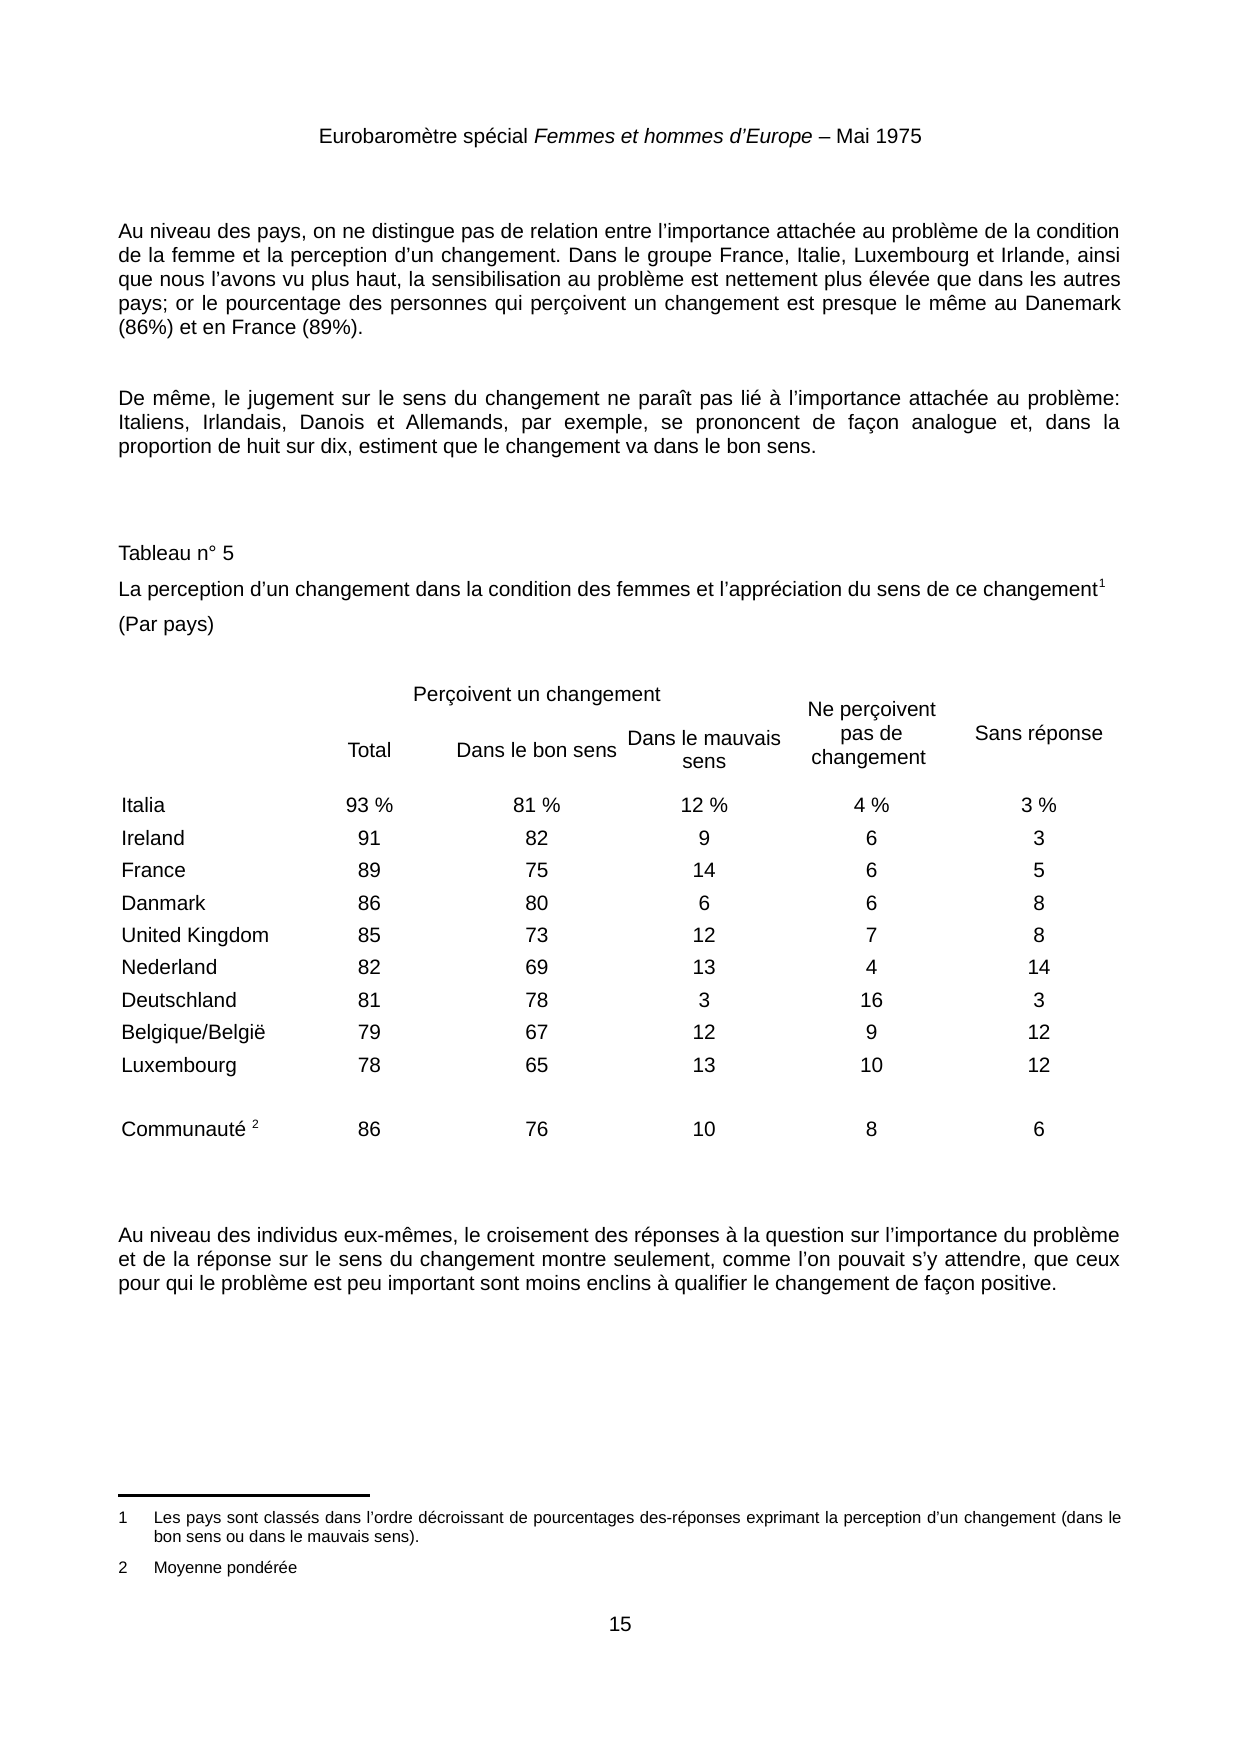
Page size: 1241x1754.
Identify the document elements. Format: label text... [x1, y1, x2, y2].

table_cell [453, 1081, 620, 1113]
table_cell 73 [453, 919, 620, 951]
table_cell [118, 710, 286, 789]
table_cell 75 [453, 854, 620, 886]
text La perception d’un changement dans la condition des femmes et l’appréciation du sens de ce changement [118, 576, 1122, 600]
table_cell [286, 1081, 453, 1113]
table_cell 6 [955, 1113, 1122, 1145]
table_cell 78 [453, 984, 620, 1016]
table_header Perçoivent un changement [286, 678, 788, 710]
table_cell 5 [955, 854, 1122, 886]
table_header Ne perçoivent pas de changement [788, 678, 955, 789]
table_cell 67 [453, 1016, 620, 1048]
table_cell 8 [955, 919, 1122, 951]
table_cell 14 [955, 951, 1122, 983]
table_cell 3 [620, 984, 788, 1016]
table_cell 10 [788, 1048, 955, 1081]
table_cell 4 % [788, 789, 955, 821]
table_cell [955, 1081, 1122, 1113]
table_cell 12 [620, 1016, 788, 1048]
table_cell 8 [788, 1113, 955, 1145]
table_cell 93 % [286, 789, 453, 821]
table_cell 91 [286, 821, 453, 854]
table_cell 82 [453, 821, 620, 854]
table_cell Luxembourg [118, 1048, 286, 1081]
table_cell France [118, 854, 286, 886]
table_header [118, 678, 286, 710]
table_cell 12 [955, 1016, 1122, 1048]
table_cell 81 [286, 984, 453, 1016]
table_cell 69 [453, 951, 620, 983]
table_cell Italia [118, 789, 286, 821]
table_cell [788, 1081, 955, 1113]
table_cell 6 [788, 854, 955, 886]
table_cell 13 [620, 951, 788, 983]
table_cell 7 [788, 919, 955, 951]
table_cell 79 [286, 1016, 453, 1048]
table_cell 78 [286, 1048, 453, 1081]
table_cell 12 [620, 919, 788, 951]
table_cell Dans le mauvais sens [620, 710, 788, 789]
table_cell [118, 1081, 286, 1113]
table_cell 12 % [620, 789, 788, 821]
table_cell 9 [620, 821, 788, 854]
text Les pays sont classés dans l’ordre décroissant de pourcentages des-réponses exprimant la perception d’un changement (dans le bon sens ou dans le mauvais sens). [118, 1507, 1122, 1546]
table_cell 86 [286, 886, 453, 919]
table_cell 3 [955, 821, 1122, 854]
table_cell Ireland [118, 821, 286, 854]
table_cell 6 [788, 886, 955, 919]
table_cell 4 [788, 951, 955, 983]
table_cell 86 [286, 1113, 453, 1145]
table_cell 3 [955, 984, 1122, 1016]
table_cell 16 [788, 984, 955, 1016]
table_cell [620, 1081, 788, 1113]
table_cell 6 [788, 821, 955, 854]
table_cell 82 [286, 951, 453, 983]
table_cell 8 [955, 886, 1122, 919]
text (Par pays) [118, 612, 1122, 636]
table_cell 85 [286, 919, 453, 951]
table_cell 65 [453, 1048, 620, 1081]
table_cell United Kingdom [118, 919, 286, 951]
table_cell 80 [453, 886, 620, 919]
table_cell Dans le bon sens [453, 710, 620, 789]
table_cell 6 [620, 886, 788, 919]
table_cell Deutschland [118, 984, 286, 1016]
table_cell Danmark [118, 886, 286, 919]
table_cell 14 [620, 854, 788, 886]
text Tableau n° 5 [118, 541, 1122, 565]
table_cell Total [286, 710, 453, 789]
table_cell 10 [620, 1113, 788, 1145]
table_cell 76 [453, 1113, 620, 1145]
text Au niveau des individus eux-mêmes, le croisement des réponses à la question sur l’importance du problème et de la réponse sur le sens du changement montre seulement, comme l’on pouvait s’y attendre, que ceux pour qui le problème est peu important sont moins enclins à qualifier le changement de façon positive. [118, 1222, 1122, 1294]
table_cell 3 % [955, 789, 1122, 821]
table_cell Belgique/België [118, 1016, 286, 1048]
table_cell 13 [620, 1048, 788, 1081]
table_header Sans réponse [955, 678, 1122, 789]
table_cell Nederland [118, 951, 286, 983]
text De même, le jugement sur le sens du changement ne paraît pas lié à l’importance attachée au problème: Italiens, Irlandais, Danois et Allemands, par exemple, se prononcent de façon analogue et, dans la proportion de huit sur dix, estiment que le changement va dans le bon sens. [118, 386, 1122, 458]
table_cell 89 [286, 854, 453, 886]
table_cell 12 [955, 1048, 1122, 1081]
table_cell Communauté [118, 1113, 286, 1145]
table_cell 81 % [453, 789, 620, 821]
table_cell 9 [788, 1016, 955, 1048]
text Au niveau des pays, on ne distingue pas de relation entre l’importance attachée au problème de la condition de la femme et la perception d’un changement. Dans le groupe France, Italie, Luxembourg et Irlande, ainsi que nous l’avons vu plus haut, la sensibilisation au problème est nettement plus élevée que dans les autres pays; or le pourcentage des personnes qui perçoivent un changement est presque le même au Danemark (86%) et en France (89%). [118, 219, 1122, 339]
